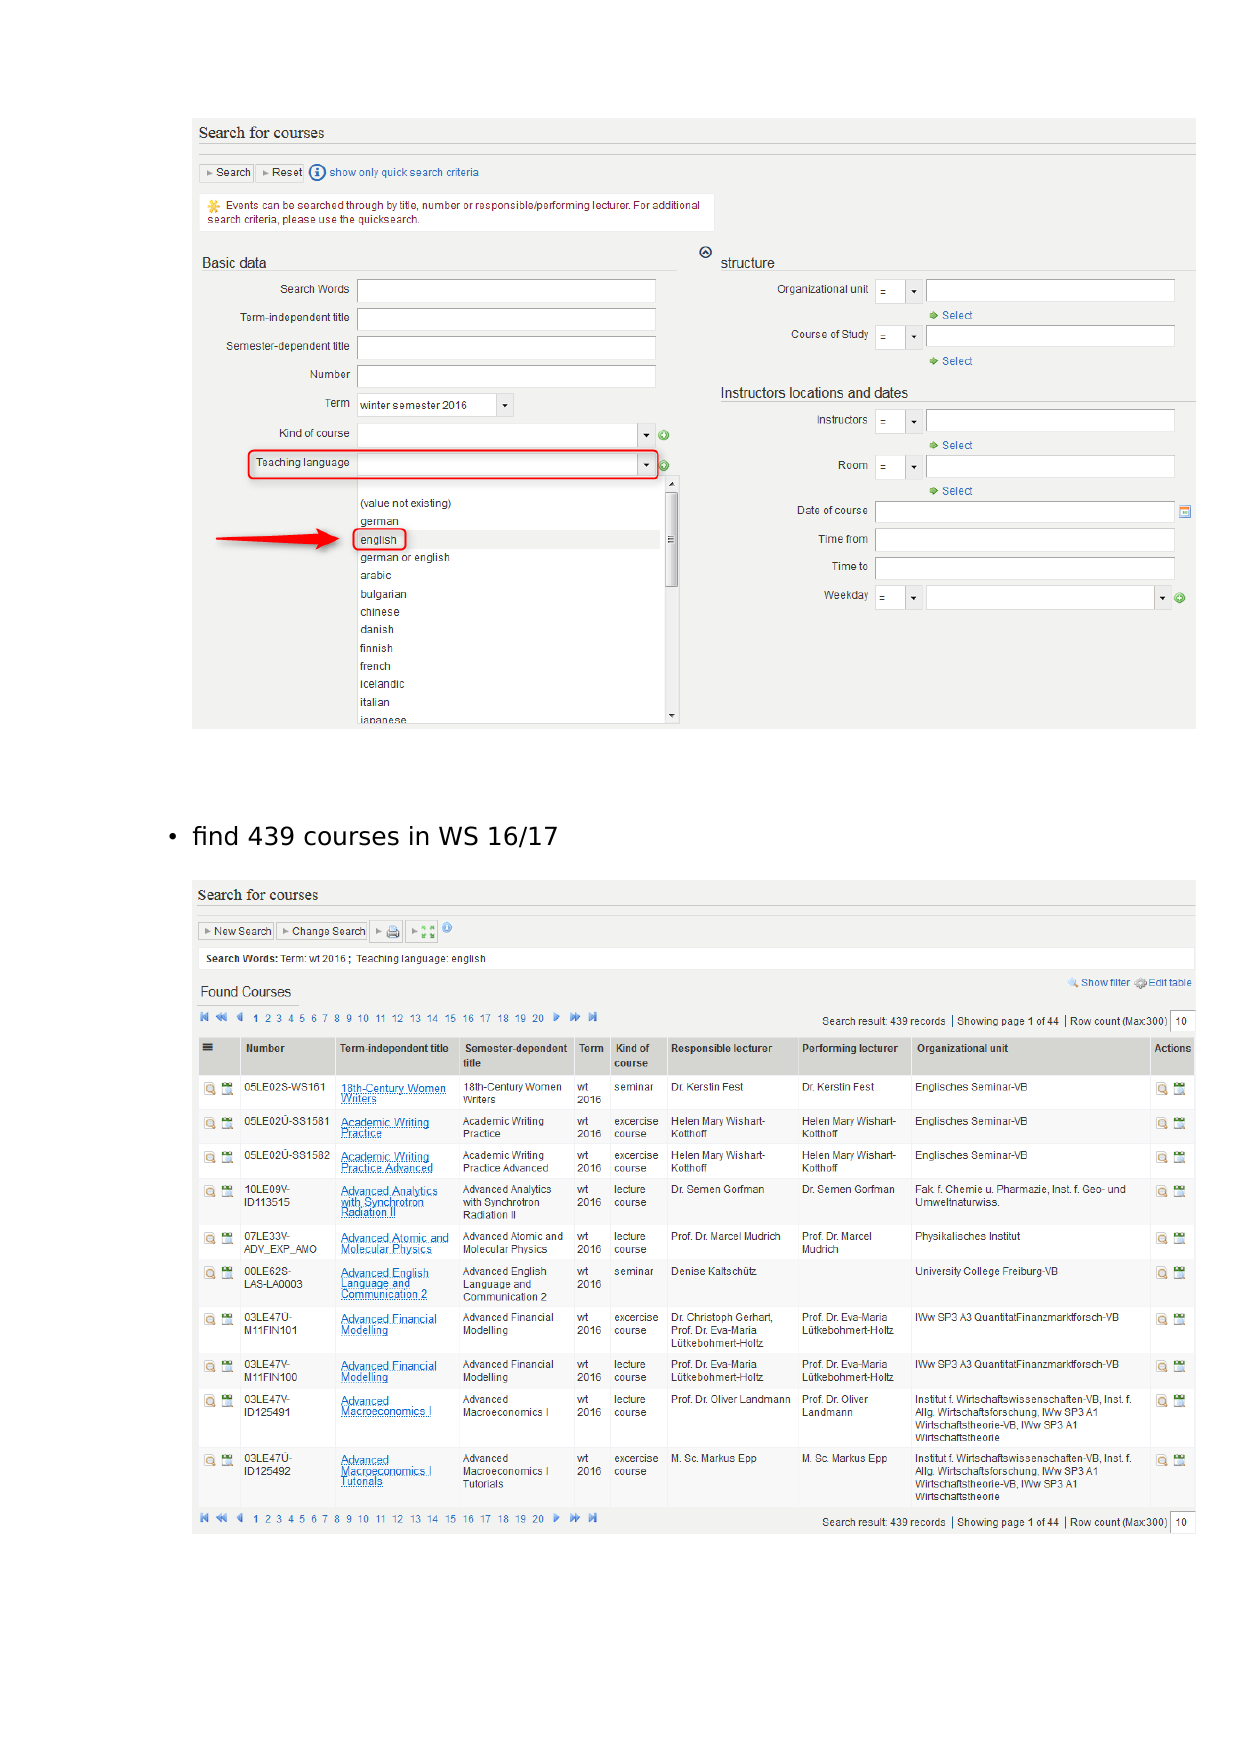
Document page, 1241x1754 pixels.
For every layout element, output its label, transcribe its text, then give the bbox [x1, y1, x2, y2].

list [177, 118, 1122, 822]
picture [192, 880, 1196, 1534]
list find 439 courses in WS 16/17 [177, 822, 1122, 1627]
picture [192, 118, 1196, 729]
